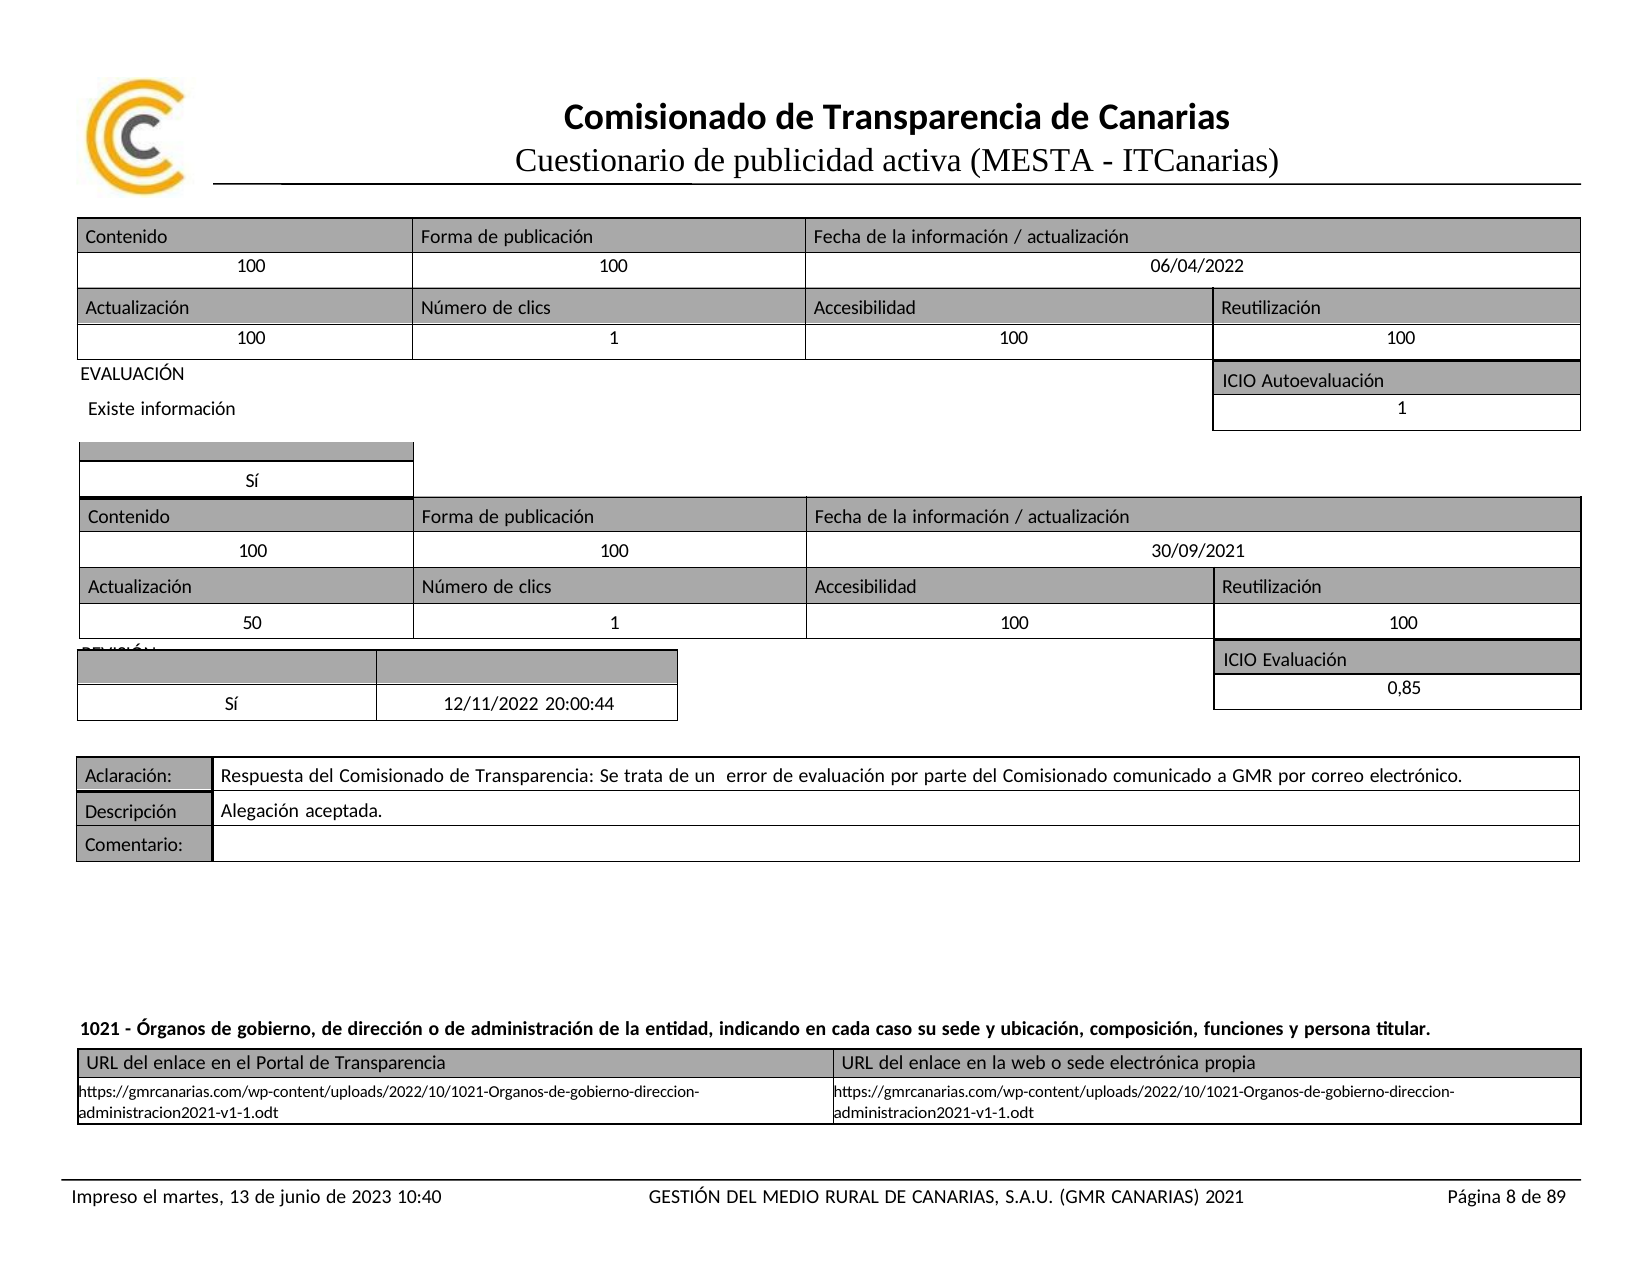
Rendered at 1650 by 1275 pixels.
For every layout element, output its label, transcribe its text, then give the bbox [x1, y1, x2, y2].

table_cell [214, 826, 1579, 861]
table_cell 100 [806, 325, 1212, 358]
text 1021 - Órganos de gobierno, de dirección o de administración de la entidad, indicando en cada caso su sede y ubicación, composición, funciones y persona titular. [79, 1016, 1592, 1040]
table_cell 100 [413, 253, 805, 287]
table_cell ICIO Autoevaluación [1214, 362, 1580, 394]
table_header [78, 651, 376, 683]
table_header Respuesta del Comisionado de Transparencia: Se trata de un error de evaluación por parte del Comisionado comunicado a GMR por correo electrónico. [214, 758, 1579, 789]
table_header URL del enlace en la web o sede electrónica propia [834, 1050, 1580, 1077]
table_cell 100 [1214, 325, 1580, 358]
table_cell Alegación aceptada. [214, 791, 1579, 825]
table_cell REVISIÓN Revisado Fecha de revisión [80, 639, 1213, 709]
table_cell Forma de publicación [414, 498, 806, 531]
table_cell 30/09/2021 [807, 532, 1580, 567]
table_cell Contenido [80, 500, 413, 531]
table_cell Sí [80, 462, 413, 496]
table_header URL del enlace en el Portal de Transparencia [79, 1050, 833, 1077]
table_cell 1 [413, 325, 805, 358]
table_cell 50 [80, 604, 413, 638]
table_cell 100 [78, 253, 412, 287]
table_cell https://gmrcanarias.com/wp-content/uploads/2022/10/1021-Organos-de-gobierno-direccion- administracion2021-v1-1.odt [79, 1078, 833, 1123]
table_header [80, 442, 413, 460]
table_header Contenido [78, 219, 412, 252]
table_cell Actualización [78, 289, 412, 323]
table_cell Fecha de la información / actualización [807, 498, 1580, 531]
table_cell 100 [80, 532, 413, 567]
table_header Forma de publicación [413, 219, 805, 252]
table_cell 100 [1215, 604, 1580, 638]
table_cell 100 [807, 604, 1213, 638]
table_header [414, 442, 1581, 496]
table_cell Accesibilidad [806, 289, 1212, 323]
table_cell Reutilización [1215, 568, 1580, 603]
table_cell 1 [414, 604, 806, 638]
table_cell 100 [78, 325, 412, 358]
table_cell https://gmrcanarias.com/wp-content/uploads/2022/10/1021-Organos-de-gobierno-direccion- administracion2021-v1-1.odt [834, 1078, 1580, 1123]
table_cell Descripción [77, 793, 211, 825]
table_cell 1 [1214, 395, 1580, 429]
table_header [377, 651, 677, 683]
table_cell EVALUACIÓN Existe información [77, 360, 1212, 429]
table_cell Actualización [80, 568, 413, 603]
table_cell 0,85 [1215, 675, 1580, 709]
table_cell Accesibilidad [807, 568, 1213, 603]
table_cell 100 [414, 532, 806, 567]
table_cell Comentario: [77, 826, 211, 861]
table_cell Sí [78, 685, 376, 719]
table_cell Número de clics [413, 289, 805, 323]
table_cell Reutilización [1214, 289, 1580, 323]
table_cell ICIO Evaluación [1215, 641, 1580, 673]
table_cell 12/11/2022 20:00:44 [377, 685, 677, 719]
table_header Aclaración: [77, 758, 211, 789]
table_header Fecha de la información / actualización [806, 219, 1580, 252]
table_cell 06/04/2022 [806, 253, 1580, 287]
table_cell Número de clics [414, 568, 806, 603]
